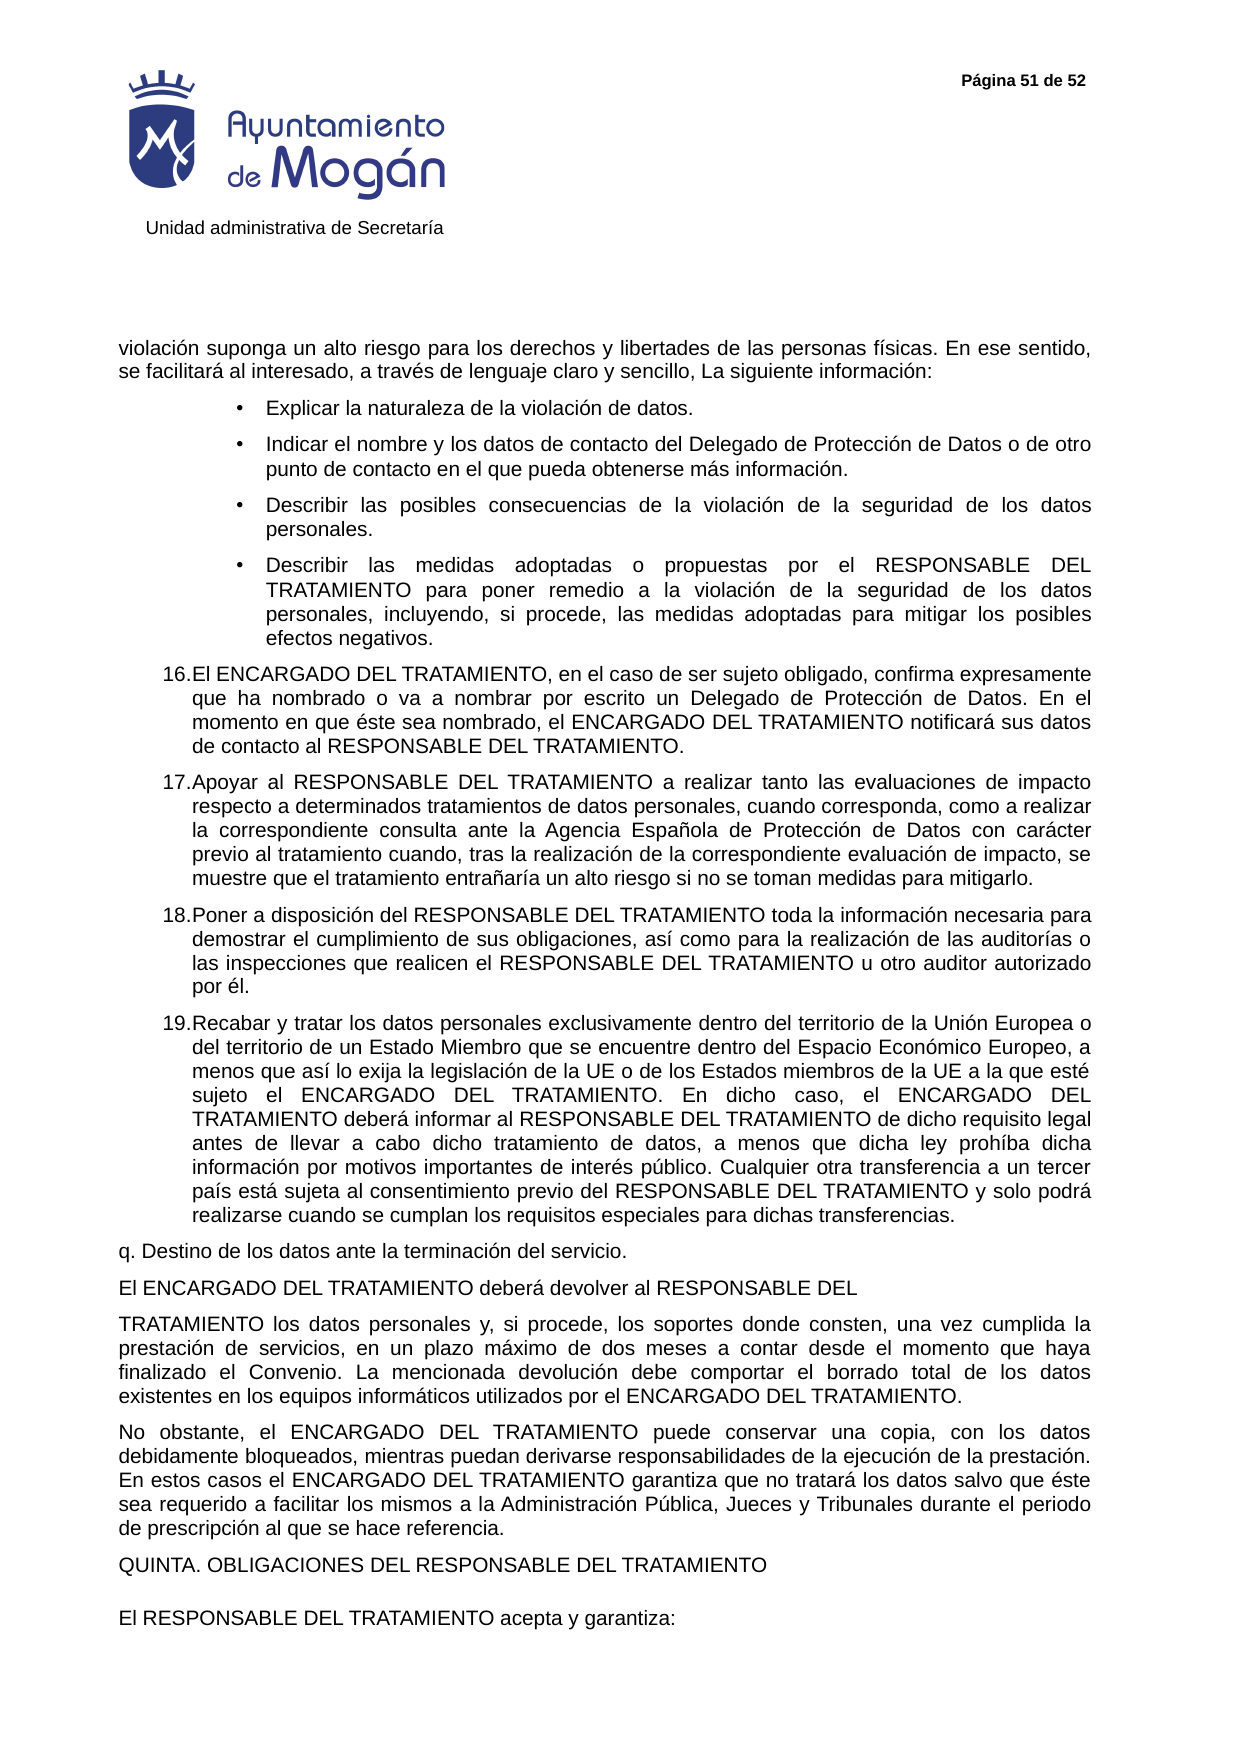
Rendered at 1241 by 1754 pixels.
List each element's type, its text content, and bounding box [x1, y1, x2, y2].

text q. Destino de los datos ante la terminación del servicio. [118, 1239, 1092, 1263]
subtitle QUINTA. OBLIGACIONES DEL RESPONSABLE DEL TRATAMIENTO [118, 1552, 1092, 1576]
list Apoyar al RESPONSABLE DEL TRATAMIENTO a realizar tanto las evaluaciones de impacto respecto a determinados tratamientos de datos personales, cuando corresponda, como a realizar la correspondiente consulta ante la Agencia Española de Protección de Datos con carácter previo al tratamiento cuando, tras la realización de la correspondiente evaluación de impacto, se muestre que el tratamiento entrañaría un alto riesgo si no se toman medidas para mitigarlo. [162, 770, 1092, 890]
text El RESPONSABLE DEL TRATAMIENTO acepta y garantiza: [118, 1606, 1092, 1630]
text El ENCARGADO DEL TRATAMIENTO deberá devolver al RESPONSABLE DEL [118, 1275, 1092, 1299]
list Describir las medidas adoptadas o propuestas por el RESPONSABLE DEL TRATAMIENTO para poner remedio a la violación de la seguridad de los datos personales, incluyendo, si procede, las medidas adoptadas para mitigar los posibles efectos negativos. [236, 553, 1092, 649]
picture [128, 70, 445, 206]
list Poner a disposición del RESPONSABLE DEL TRATAMIENTO toda la información necesaria para demostrar el cumplimiento de sus obligaciones, así como para la realización de las auditorías o las inspecciones que realicen el RESPONSABLE DEL TRATAMIENTO u otro auditor autorizado por él. [162, 902, 1092, 998]
text TRATAMIENTO los datos personales y, si procede, los soportes donde consten, una vez cumplida la prestación de servicios, en un plazo máximo de dos meses a contar desde el momento que haya finalizado el Convenio. La mencionada devolución debe comportar el borrado total de los datos existentes en los equipos informáticos utilizados por el ENCARGADO DEL TRATAMIENTO. [118, 1312, 1092, 1408]
text No obstante, el ENCARGADO DEL TRATAMIENTO puede conservar una copia, con los datos debidamente bloqueados, mientras puedan derivarse responsabilidades de la ejecución de la prestación. En estos casos el ENCARGADO DEL TRATAMIENTO garantiza que no tratará los datos salvo que éste sea requerido a facilitar los mismos a la Administración Pública, Jueces y Tribunales durante el periodo de prescripción al que se hace referencia. [118, 1420, 1092, 1540]
list Explicar la naturaleza de la violación de datos. [236, 396, 1092, 420]
list Recabar y tratar los datos personales exclusivamente dentro del territorio de la Unión Europea o del territorio de un Estado Miembro que se encuentre dentro del Espacio Económico Europeo, a menos que así lo exija la legislación de la UE o de los Estados miembros de la UE a la que esté sujeto el ENCARGADO DEL TRATAMIENTO. En dicho caso, el ENCARGADO DEL TRATAMIENTO deberá informar al RESPONSABLE DEL TRATAMIENTO de dicho requisito legal antes de llevar a cabo dicho tratamiento de datos, a menos que dicha ley prohíba dicha información por motivos importantes de interés público. Cualquier otra transferencia a un tercer país está sujeta al consentimiento previo del RESPONSABLE DEL TRATAMIENTO y solo podrá realizarse cuando se cumplan los requisitos especiales para dichas transferencias. [162, 1011, 1092, 1226]
list El ENCARGADO DEL TRATAMIENTO, en el caso de ser sujeto obligado, confirma expresamente que ha nombrado o va a nombrar por escrito un Delegado de Protección de Datos. En el momento en que éste sea nombrado, el ENCARGADO DEL TRATAMIENTO notificará sus datos de contacto al RESPONSABLE DEL TRATAMIENTO. [162, 662, 1092, 758]
list Describir las posibles consecuencias de la violación de la seguridad de los datos personales. [236, 493, 1092, 541]
list Indicar el nombre y los datos de contacto del Delegado de Protección de Datos o de otro punto de contacto en el que pueda obtenerse más información. [236, 432, 1092, 480]
text violación suponga un alto riesgo para los derechos y libertades de las personas físicas. En ese sentido, se facilitará al interesado, a través de lenguaje claro y sencillo, La siguiente información: [118, 335, 1092, 383]
